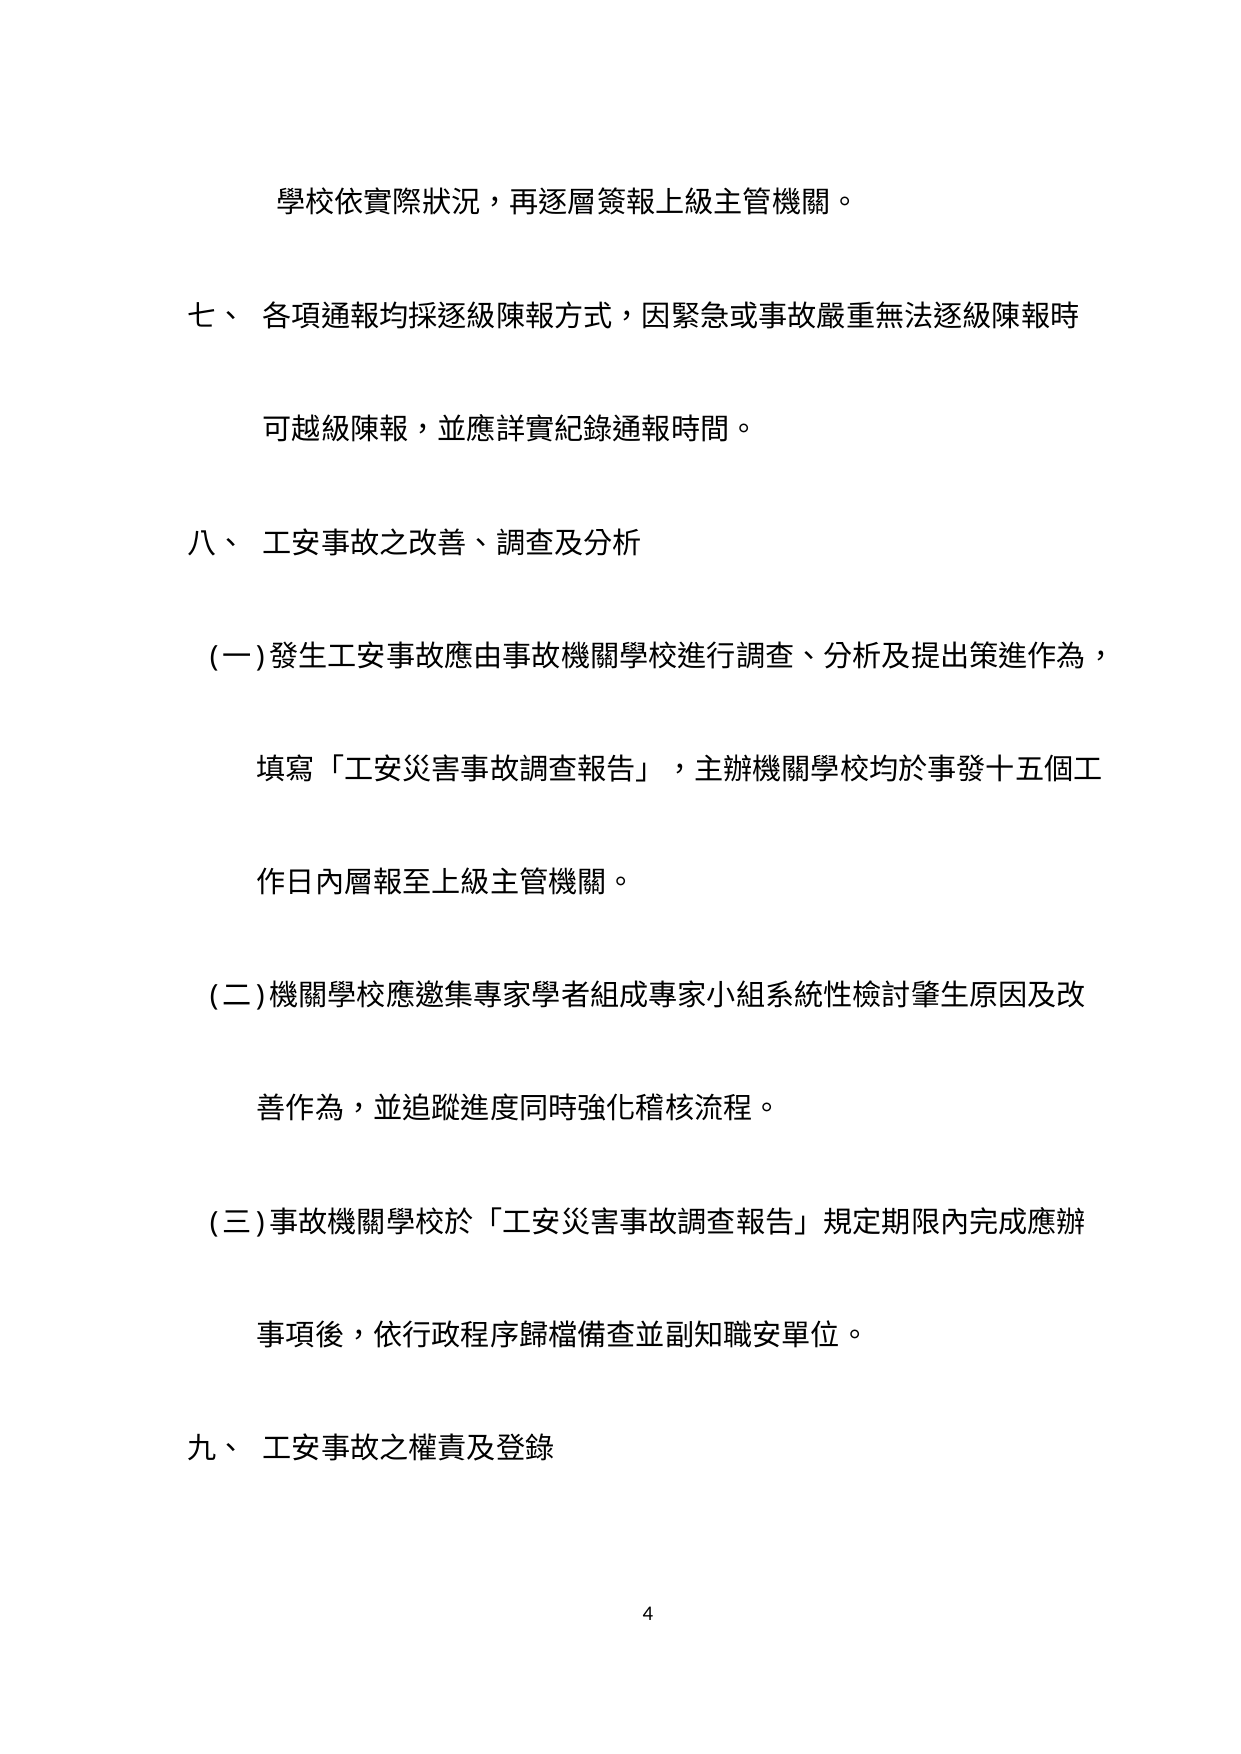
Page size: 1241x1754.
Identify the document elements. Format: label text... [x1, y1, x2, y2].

text (一)發生工安事故應由事故機關學校進行調查、分析及提出策進作為，填寫「工安災害事故調查報告」，主辦機關學校均於事發十五個工作日內層報至上級主管機關。 [187, 617, 1107, 917]
list 學校依實際狀況，再逐層簽報上級主管機關。 [188, 162, 1107, 237]
text (二)機關學校應邀集專家學者組成專家小組系統性檢討肇生原因及改善作為，並追蹤進度同時強化稽核流程。 [187, 956, 1107, 1143]
text (三)事故機關學校於「工安災害事故調查報告」規定期限內完成應辦事項後，依行政程序歸檔備查並副知職安單位。 [187, 1182, 1107, 1370]
list 工安事故之改善、調查及分析 [187, 503, 1107, 578]
list 各項通報均採逐級陳報方式，因緊急或事故嚴重無法逐級陳報時可越級陳報，並應詳實紀錄通報時間。 [187, 276, 1107, 464]
list 工安事故之權責及登錄 [187, 1409, 1107, 1484]
